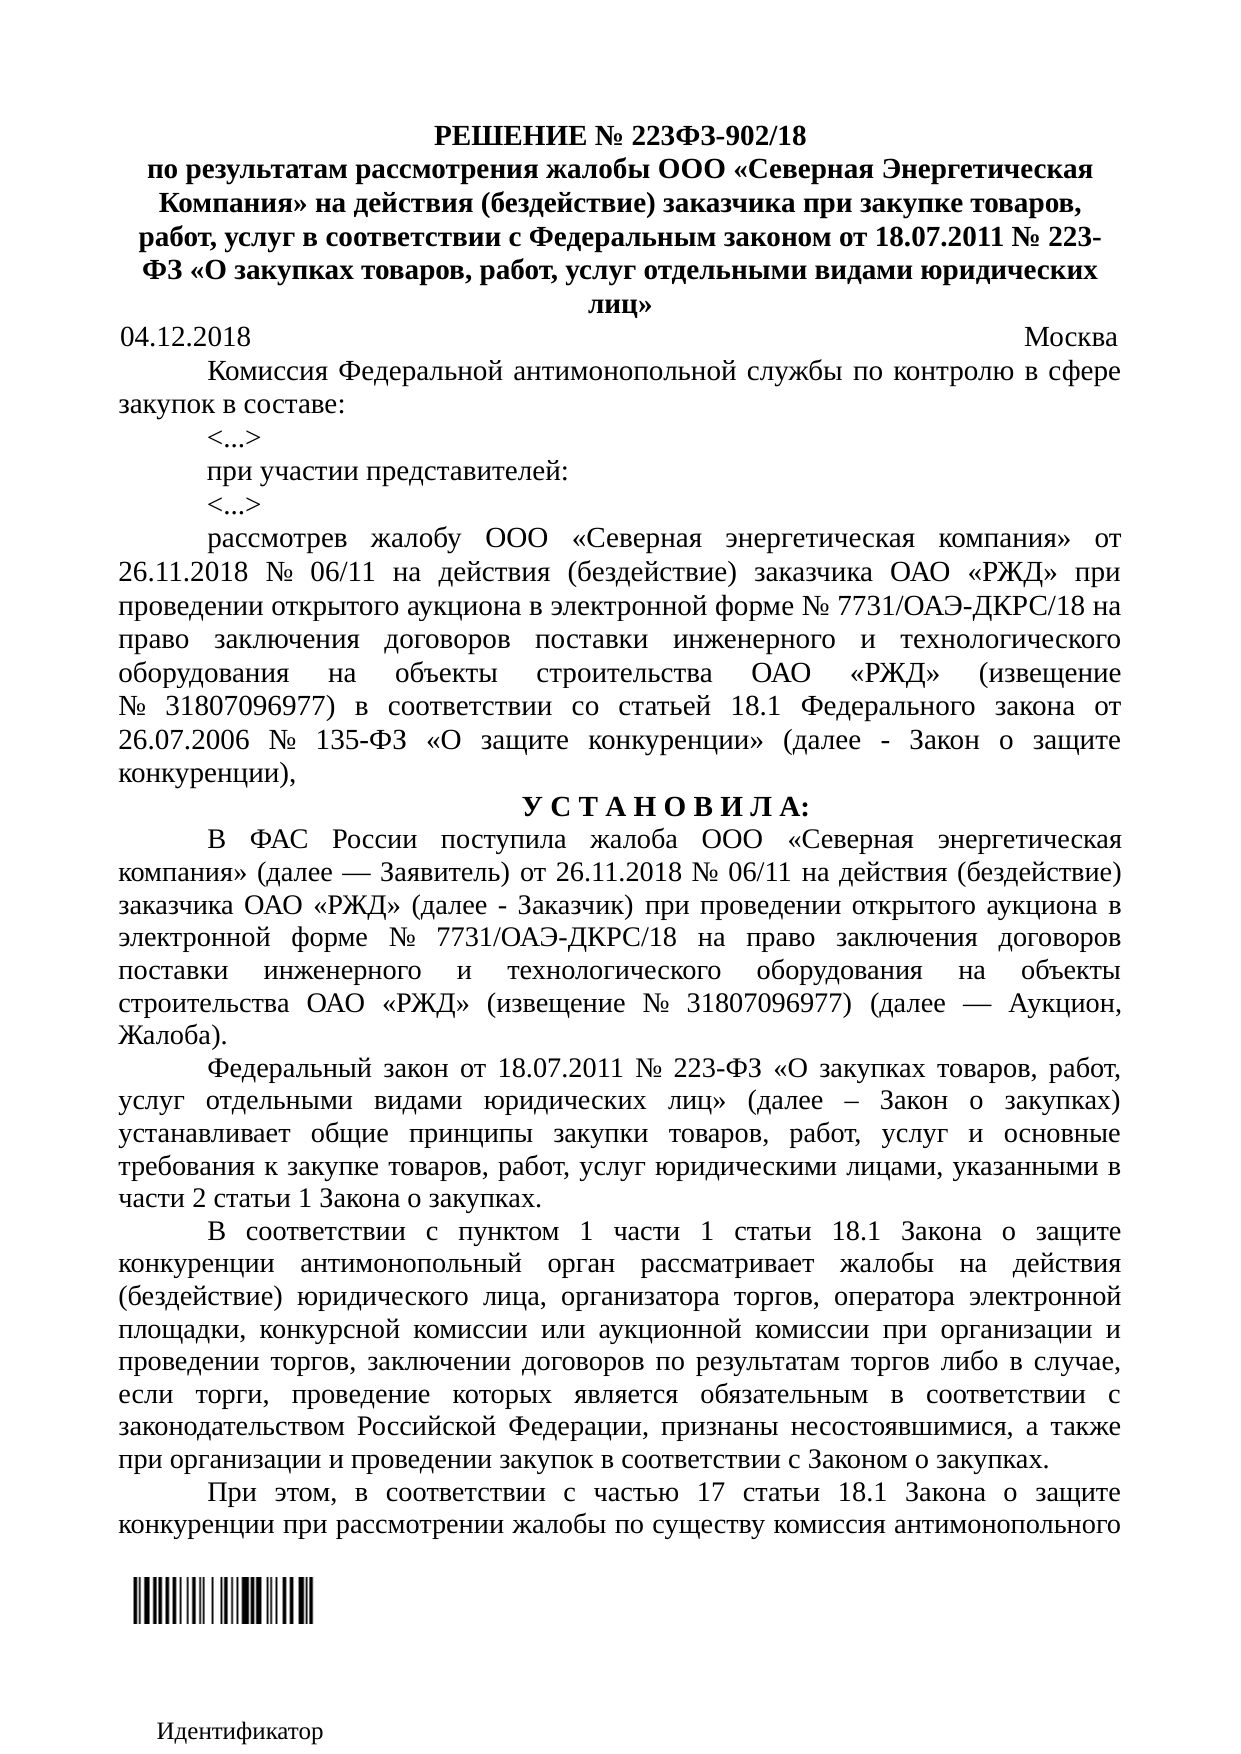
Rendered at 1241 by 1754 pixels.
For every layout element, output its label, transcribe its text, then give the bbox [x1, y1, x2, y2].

text РЕШЕНИЕ № 223ФЗ-902/18 [118, 118, 1122, 152]
text <...> [118, 420, 1122, 453]
text по результатам рассмотрения жалобы ООО «Северная Энергетическая [118, 152, 1122, 185]
text <...> [118, 487, 1122, 521]
text рассмотрев жалобу ООО «Северная энергетическая компания» от 26.11.2018 № 06/11 на действия (бездействие) заказчика ОАО «РЖД» при проведении открытого аукциона в электронной форме № 7731/ОАЭ-ДКРС/18 на право заключения договоров поставки инженерного и технологического оборудования на объекты строительства ОАО «РЖД» (извещение № 31807096977) в соответствии со статьей 18.1 Федерального закона от 26.07.2006 № 135-ФЗ «О защите конкуренции» (далее - Закон о защите конкуренции), [118, 521, 1122, 789]
text Комиссия Федеральной антимонопольной службы по контролю в сфере закупок в составе: [118, 353, 1122, 420]
text 04.12.2018 Москва [118, 319, 1122, 353]
text При этом, в соответствии с частью 17 статьи 18.1 Закона о защите конкуренции при рассмотрении жалобы по существу комиссия антимонопольного [118, 1474, 1122, 1540]
picture [118, 1577, 331, 1624]
text В соответствии с пунктом 1 части 1 статьи 18.1 Закона о защите конкуренции антимонопольный орган рассматривает жалобы на действия (бездействие) юридического лица, организатора торгов, оператора электронной площадки, конкурсной комиссии или аукционной комиссии при организации и проведении торгов, заключении договоров по результатам торгов либо в случае, если торги, проведение которых является обязательным в соответствии с законодательством Российской Федерации, признаны несостоявшимися, а также при организации и проведении закупок в соответствии с Законом о закупках. [118, 1214, 1122, 1474]
text Компания» на действия (бездействие) заказчика при закупке товаров, работ, услуг в соответствии с Федеральным законом от 18.07.2011 № 223-ФЗ «О закупках товаров, работ, услуг отдельными видами юридических лиц» [118, 185, 1122, 319]
text У С Т А Н О В И Л А: [118, 789, 1122, 822]
text при участии представителей: [118, 453, 1122, 487]
text Федеральный закон от 18.07.2011 № 223-ФЗ «О закупках товаров, работ, услуг отдельными видами юридических лиц» (далее – Закон о закупках) устанавливает общие принципы закупки товаров, работ, услуг и основные требования к закупке товаров, работ, услуг юридическими лицами, указанными в части 2 статьи 1 Закона о закупках. [118, 1051, 1122, 1214]
text В ФАС России поступила жалоба ООО «Северная энергетическая компания» (далее — Заявитель) от 26.11.2018 № 06/11 на действия (бездействие) заказчика ОАО «РЖД» (далее - Заказчик) при проведении открытого аукциона в электронной форме № 7731/ОАЭ-ДКРС/18 на право заключения договоров поставки инженерного и технологического оборудования на объекты строительства ОАО «РЖД» (извещение № 31807096977) (далее — Аукцион, Жалоба). [118, 822, 1122, 1051]
